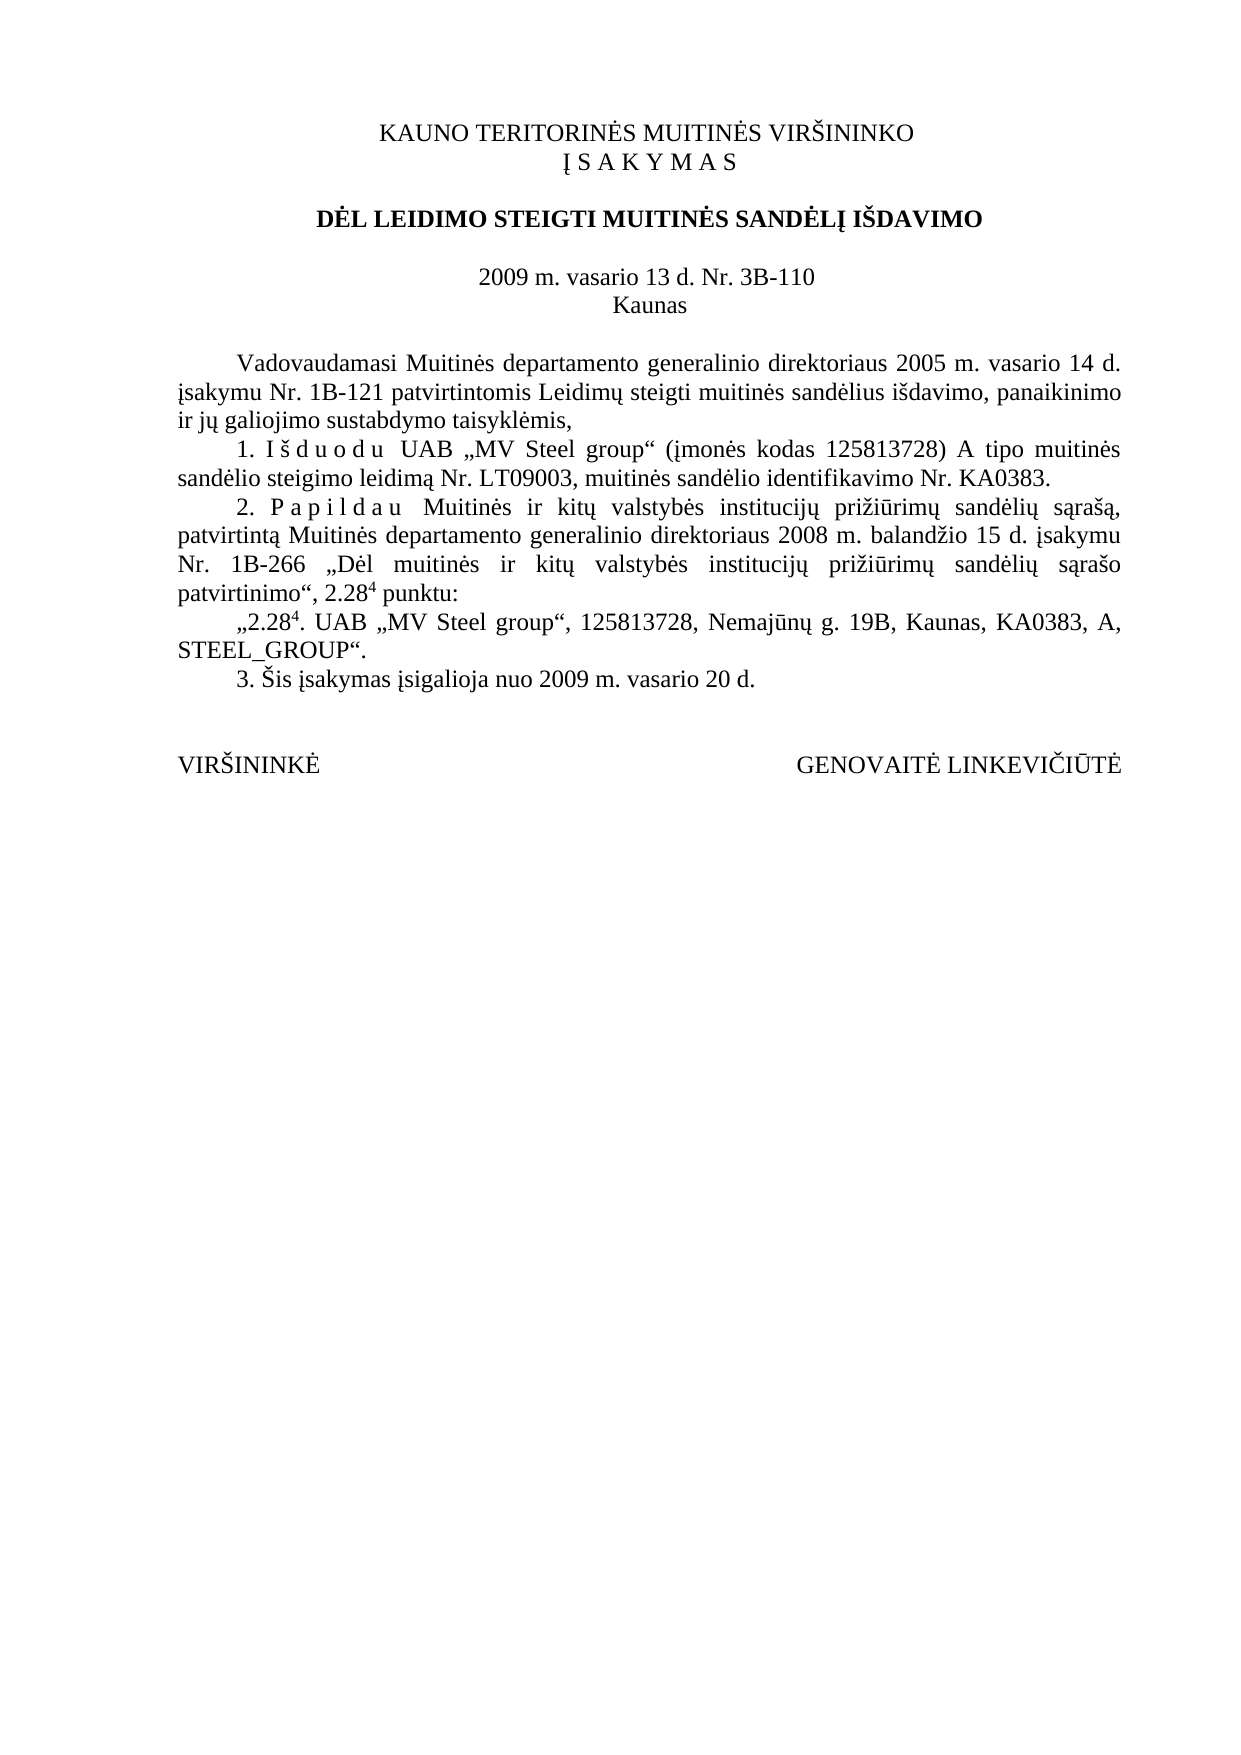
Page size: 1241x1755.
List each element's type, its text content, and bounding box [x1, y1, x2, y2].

text Vadovaudamasi Muitinės departamento generalinio direktoriaus 2005 m. vasario 14 d. įsakymu Nr. 1B-121 patvirtintomis Leidimų steigti muitinės sandėlius išdavimo, panaikinimo ir jų galiojimo sustabdymo taisyklėmis, [177, 348, 1122, 434]
text KAUNO TERITORINĖS MUITINĖS VIRŠININKO [177, 118, 1122, 147]
text 2009 m. vasario 13 d. Nr. 3B-110 [177, 262, 1122, 291]
text ĮSAKYMAS [177, 147, 1122, 176]
text 1. Išduodu UAB „MV Steel group“ (įmonės kodas 125813728) A tipo muitinės sandėlio steigimo leidimą Nr. LT09003, muitinės sandėlio identifikavimo Nr. KA0383. [177, 434, 1122, 492]
text 2. Papildau Muitinės ir kitų valstybės institucijų prižiūrimų sandėlių sąrašą, patvirtintą Muitinės departamento generalinio direktoriaus 2008 m. balandžio 15 d. įsakymu Nr. 1B-266 „Dėl muitinės ir kitų valstybės institucijų prižiūrimų sandėlių sąrašo patvirtinimo“, 2.284 punktu: [177, 492, 1122, 607]
text VIRŠININKĖ GENOVAITĖ LINKEVIČIŪTĖ [177, 751, 1122, 779]
text „2.284. UAB „MV Steel group“, 125813728, Nemajūnų g. 19B, Kaunas, KA0383, A, STEEL_GROUP“. [177, 607, 1122, 664]
text DĖL LEIDIMO STEIGTI MUITINĖS SANDĖLĮ IŠDAVIMO [177, 204, 1122, 233]
text Kaunas [177, 291, 1122, 319]
text 3. Šis įsakymas įsigalioja nuo 2009 m. vasario 20 d. [177, 664, 1122, 693]
